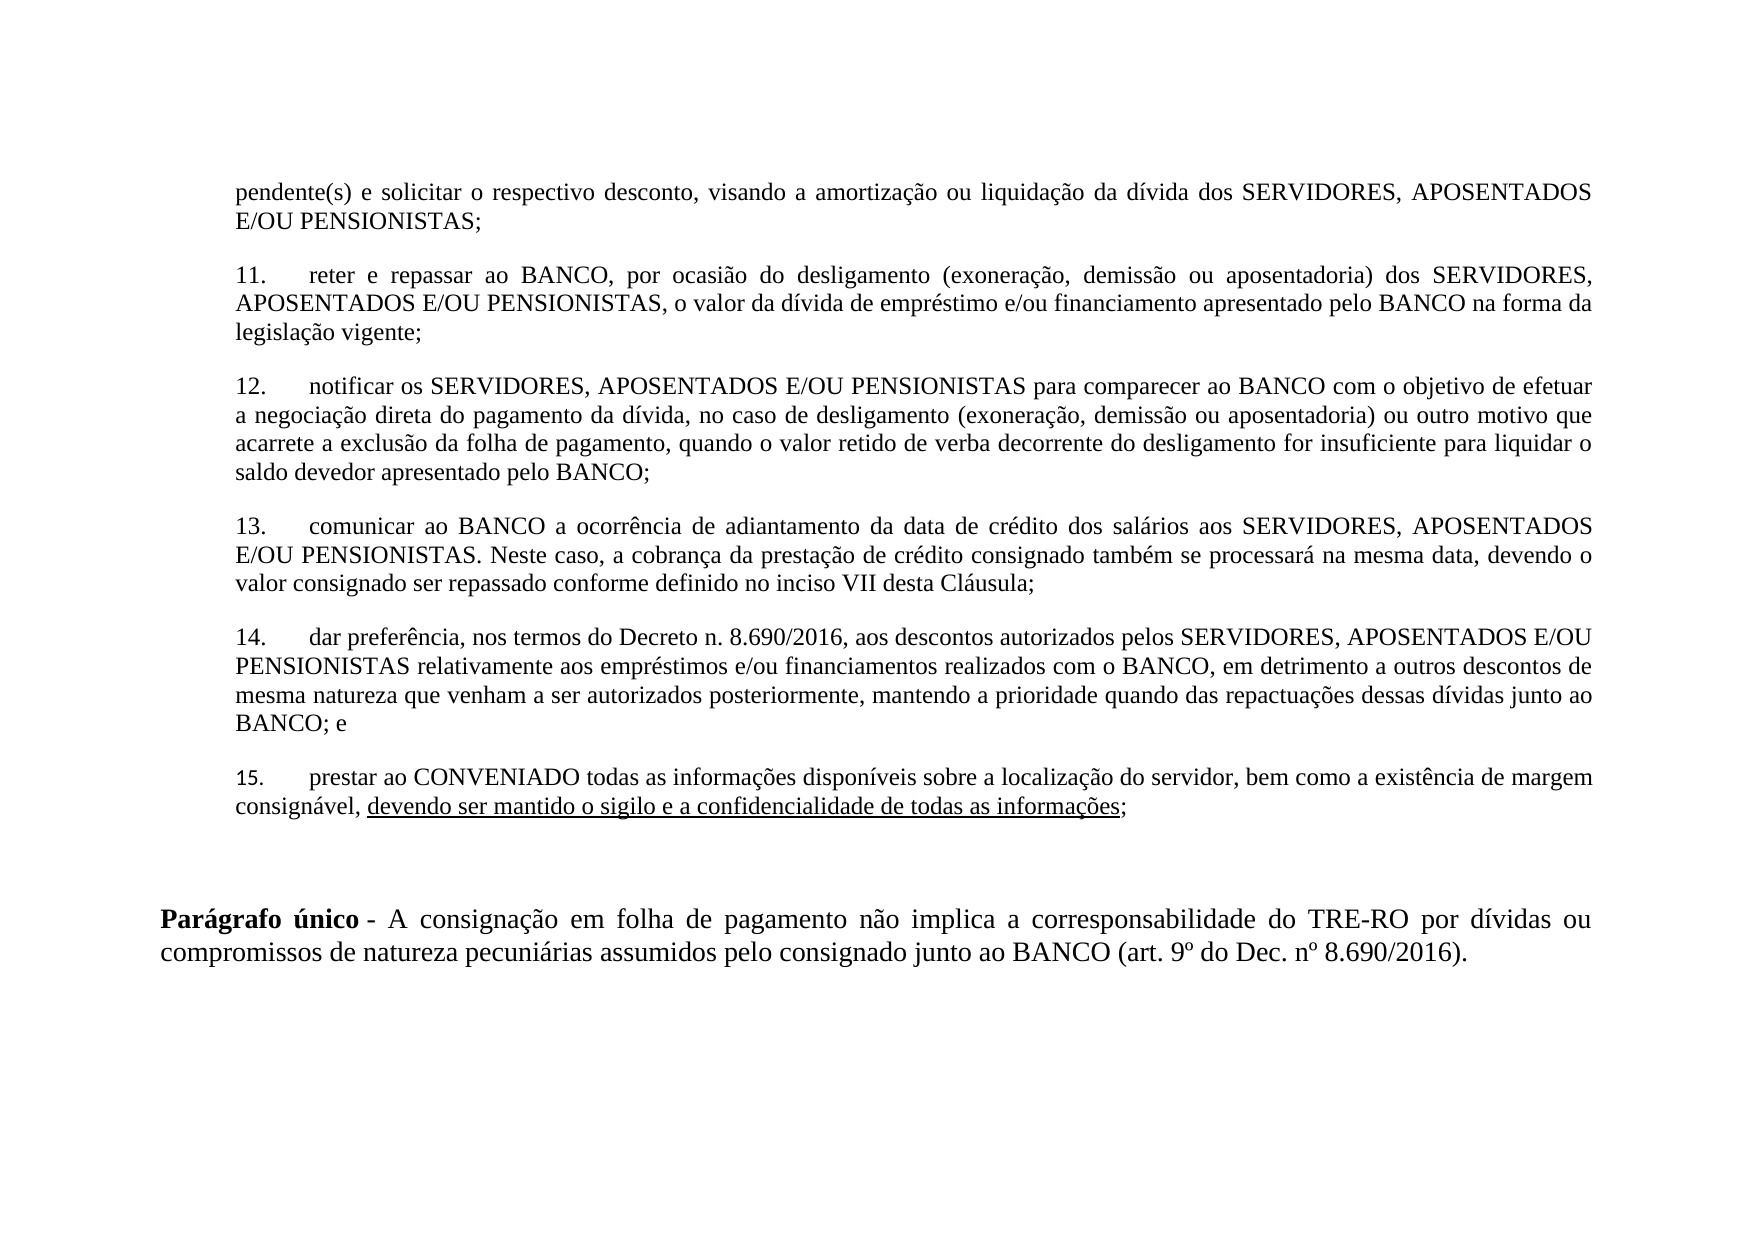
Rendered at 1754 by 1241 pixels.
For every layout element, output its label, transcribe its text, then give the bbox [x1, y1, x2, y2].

list pendente(s) e solicitar o respectivo desconto, visando a amortização ou liquidação da dívida dos SERVIDORES, APOSENTADOS E/OU PENSIONISTAS; [235, 177, 1594, 235]
list reter e repassar ao BANCO, por ocasião do desligamento (exoneração, demissão ou aposentadoria) dos SERVIDORES, APOSENTADOS E/OU PENSIONISTAS, o valor da dívida de empréstimo e/ou financiamento apresentado pelo BANCO na forma da legislação vigente; [235, 260, 1594, 346]
text Parágrafo único - A consignação em folha de pagamento não implica a corresponsabilidade do TRE-RO por dívidas ou compromissos de natureza pecuniárias assumidos pelo consignado junto ao BANCO (art. 9º do Dec. nº 8.690/2016). [160, 902, 1594, 967]
list notificar os SERVIDORES, APOSENTADOS E/OU PENSIONISTAS para comparecer ao BANCO com o objetivo de efetuar a negociação direta do pagamento da dívida, no caso de desligamento (exoneração, demissão ou aposentadoria) ou outro motivo que acarrete a exclusão da folha de pagamento, quando o valor retido de verba decorrente do desligamento for insuficiente para liquidar o saldo devedor apresentado pelo BANCO; [235, 371, 1594, 486]
list dar preferência, nos termos do Decreto n. 8.690/2016, aos descontos autorizados pelos SERVIDORES, APOSENTADOS E/OU PENSIONISTAS relativamente aos empréstimos e/ou financiamentos realizados com o BANCO, em detrimento a outros descontos de mesma natureza que venham a ser autorizados posteriormente, mantendo a prioridade quando das repactuações dessas dívidas junto ao BANCO; e [235, 622, 1594, 737]
list prestar ao CONVENIADO todas as informações disponíveis sobre a localização do servidor, bem como a existência de margem consignável, devendo ser mantido o sigilo e a confidencialidade de todas as informações; [235, 762, 1594, 820]
list comunicar ao BANCO a ocorrência de adiantamento da data de crédito dos salários aos SERVIDORES, APOSENTADOS E/OU PENSIONISTAS. Neste caso, a cobrança da prestação de crédito consignado também se processará na mesma data, devendo o valor consignado ser repassado conforme definido no inciso VII desta Cláusula; [235, 511, 1594, 597]
